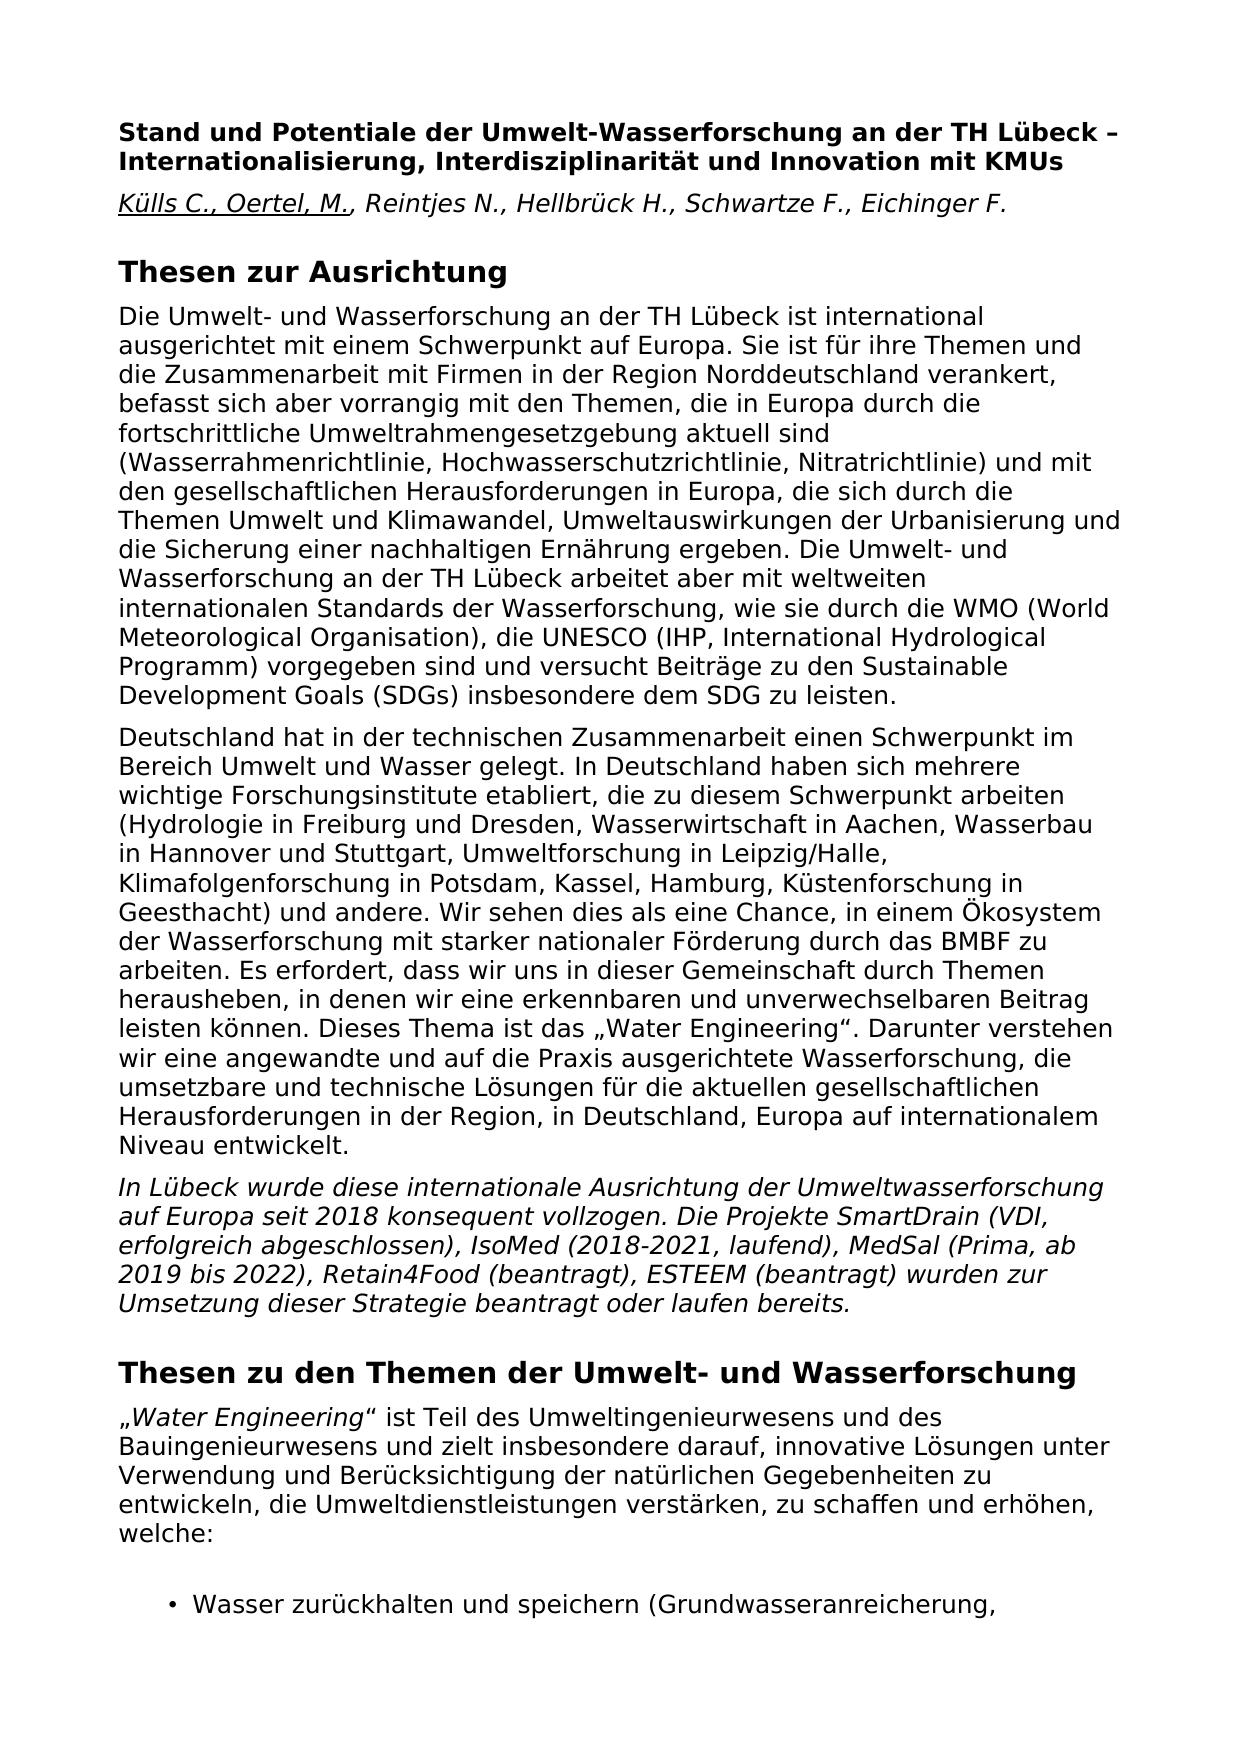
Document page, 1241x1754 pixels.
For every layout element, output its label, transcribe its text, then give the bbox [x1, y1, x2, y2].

text „Water Engineering“ ist Teil des Umweltingenieurwesens und des Bauingenieurwesens und zielt insbesondere darauf, innovative Lösungen unter Verwendung und Berücksichtigung der natürlichen Gegebenheiten zu entwickeln, die Umweltdienstleistungen verstärken, zu schaffen und erhöhen, welche: [118, 1403, 1122, 1548]
text Stand und Potentiale der Umwelt-Wasserforschung an der TH Lübeck – Internationalisierung, Interdisziplinarität und Innovation mit KMUs [118, 118, 1122, 176]
text Külls C., Oertel, M., Reintjes N., Hellbrück H., Schwartze F., Eichinger F. [118, 189, 1122, 218]
text In Lübeck wurde diese internationale Ausrichtung der Umweltwasserforschung auf Europa seit 2018 konsequent vollzogen. Die Projekte SmartDrain (VDI, erfolgreich abgeschlossen), IsoMed (2018-2021, laufend), MedSal (Prima, ab 2019 bis 2022), Retain4Food (beantragt), ESTEEM (beantragt) wurden zur Umsetzung dieser Strategie beantragt oder laufen bereits. [118, 1173, 1122, 1319]
text Die Umwelt- und Wasserforschung an der TH Lübeck ist international ausgerichtet mit einem Schwerpunkt auf Europa. Sie ist für ihre Themen und die Zusammenarbeit mit Firmen in der Region Norddeutschland verankert, befasst sich aber vorrangig mit den Themen, die in Europa durch die fortschrittliche Umweltrahmengesetzgebung aktuell sind (Wasserrahmenrichtlinie, Hochwasserschutzrichtlinie, Nitratrichtlinie) und mit den gesellschaftlichen Herausforderungen in Europa, die sich durch die Themen Umwelt und Klimawandel, Umweltauswirkungen der Urbanisierung und die Sicherung einer nachhaltigen Ernährung ergeben. Die Umwelt- und Wasserforschung an der TH Lübeck arbeitet aber mit weltweiten internationalen Standards der Wasserforschung, wie sie durch die WMO (World Meteorological Organisation), die UNESCO (IHP, International Hydrological Programm) vorgegeben sind und versucht Beiträge zu den Sustainable Development Goals (SDGs) insbesondere dem SDG zu leisten. [118, 302, 1122, 710]
subtitle Thesen zur Ausrichtung [118, 256, 1122, 289]
list Wasser zurückhalten und speichern (Grundwasseranreicherung, [177, 1591, 1122, 1620]
subtitle Thesen zu den Themen der Umwelt- und Wasserforschung [118, 1356, 1122, 1390]
text Deutschland hat in der technischen Zusammenarbeit einen Schwerpunkt im Bereich Umwelt und Wasser gelegt. In Deutschland haben sich mehrere wichtige Forschungsinstitute etabliert, die zu diesem Schwerpunkt arbeiten (Hydrologie in Freiburg und Dresden, Wasserwirtschaft in Aachen, Wasserbau in Hannover und Stuttgart, Umweltforschung in Leipzig/Halle, Klimafolgenforschung in Potsdam, Kassel, Hamburg, Küstenforschung in Geesthacht) und andere. Wir sehen dies als eine Chance, in einem Ökosystem der Wasserforschung mit starker nationaler Förderung durch das BMBF zu arbeiten. Es erfordert, dass wir uns in dieser Gemeinschaft durch Themen herausheben, in denen wir eine erkennbaren und unverwechselbaren Beitrag leisten können. Dieses Thema ist das „Water Engineering“. Darunter verstehen wir eine angewandte und auf die Praxis ausgerichtete Wasserforschung, die umsetzbare und technische Lösungen für die aktuellen gesellschaftlichen Herausforderungen in der Region, in Deutschland, Europa auf internationalem Niveau entwickelt. [118, 723, 1122, 1160]
